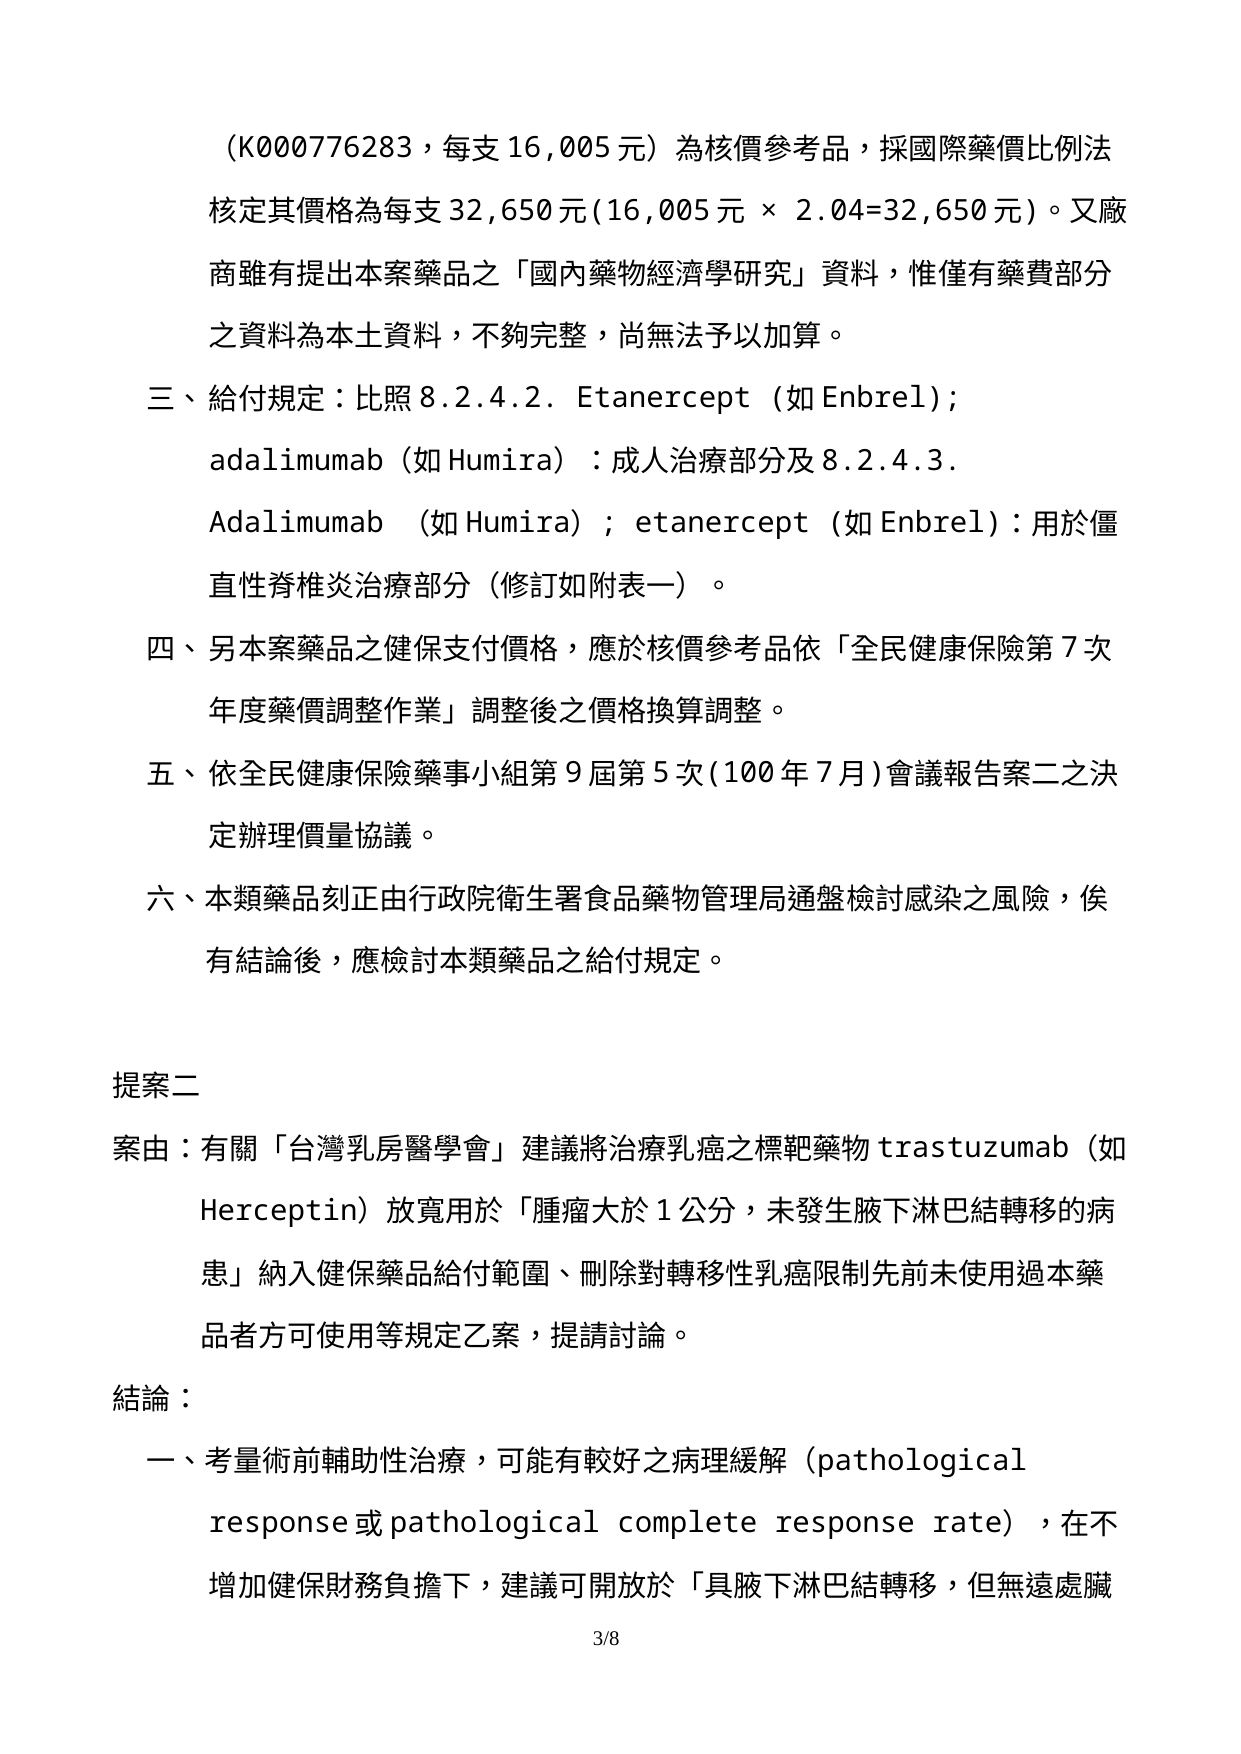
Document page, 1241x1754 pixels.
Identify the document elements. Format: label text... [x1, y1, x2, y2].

text 三、 給付規定：比照8.2.4.2. Etanercept (如Enbrel); adalimumab（如Humira）：成人治療部分及8.2.4.3. Adalimumab （如Humira）; etanercept (如Enbrel)：用於僵直性脊椎炎治療部分（修訂如附表一）。 [146, 355, 1128, 605]
text 提案二 [112, 1042, 1128, 1105]
text 結論： [112, 1355, 1128, 1417]
text 四、 另本案藥品之健保支付價格，應於核價參考品依「全民健康保險第7次年度藥價調整作業」調整後之價格換算調整。 [146, 605, 1128, 730]
text 一、考量術前輔助性治療，可能有較好之病理緩解（pathological response或pathological complete response rate），在不增加健保財務負擔下，建議可開放於「具腋下淋巴結轉移，但無遠處臟 [146, 1417, 1128, 1605]
text 六、本類藥品刻正由行政院衛生署食品藥物管理局通盤檢討感染之風險，俟有結論後，應檢討本類藥品之給付規定。 [146, 855, 1128, 980]
text 五、 依全民健康保險藥事小組第9屆第5次(100年7月)會議報告案二之決定辦理價量協議。 [146, 730, 1128, 855]
text （K000776283，每支16,005元）為核價參考品，採國際藥價比例法核定其價格為每支32,650元(16,005元 × 2.04=32,650元)。又廠商雖有提出本案藥品之「國內藥物經濟學研究」資料，惟僅有藥費部分之資料為本土資料，不夠完整，尚無法予以加算。 [146, 105, 1128, 355]
text 案由：有關「台灣乳房醫學會」建議將治療乳癌之標靶藥物trastuzumab（如Herceptin）放寬用於「腫瘤大於1公分，未發生腋下淋巴結轉移的病患」納入健保藥品給付範圍、刪除對轉移性乳癌限制先前未使用過本藥品者方可使用等規定乙案，提請討論。 [112, 1105, 1128, 1355]
